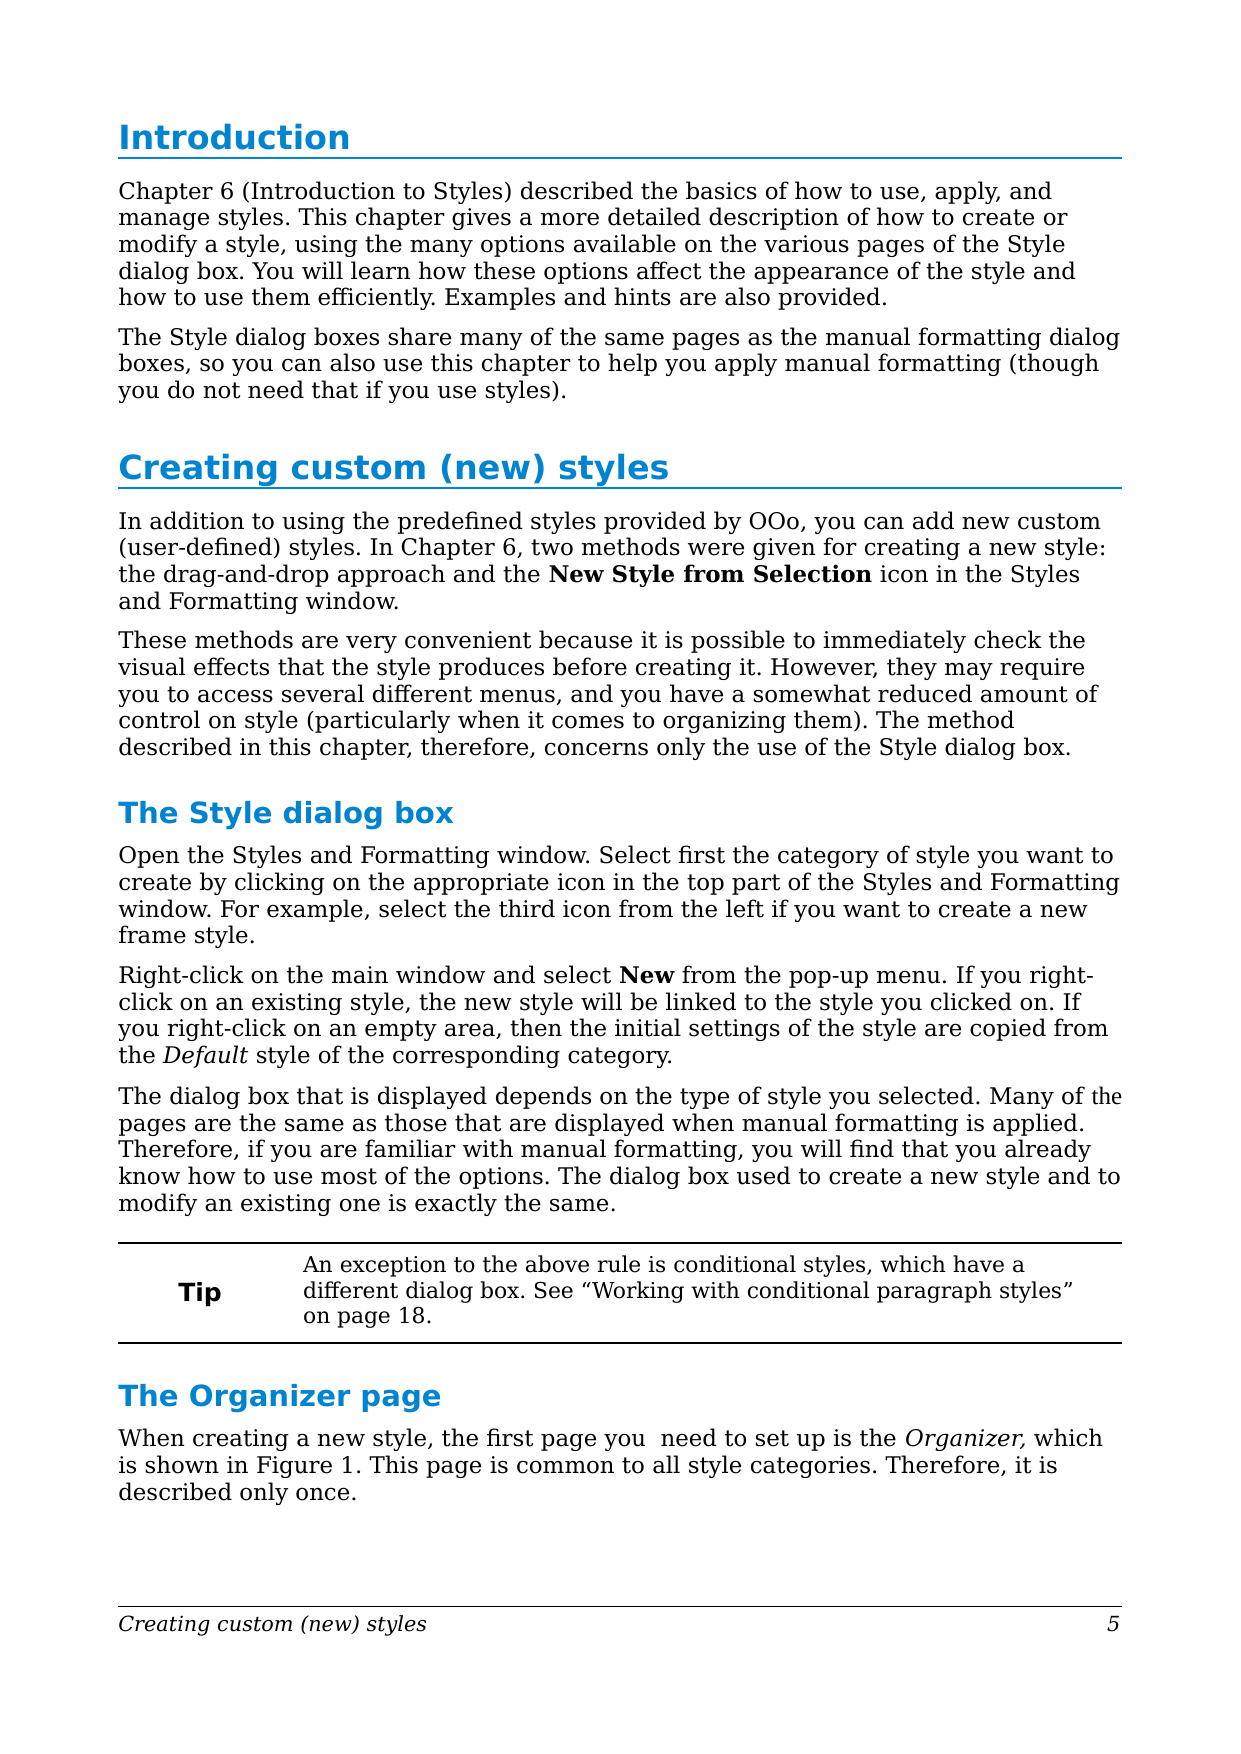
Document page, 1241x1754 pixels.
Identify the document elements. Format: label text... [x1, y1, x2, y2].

text In addition to using the predefined styles provided by OOo, you can add new custom (user-defined) styles. In Chapter 6, two methods were given for creating a new style: the drag-and-drop approach and the New Style from Selection icon in the Styles and Formatting window. [118, 508, 1122, 615]
subtitle The Organizer page [118, 1379, 1122, 1413]
text Open the Styles and Formatting window. Select first the category of style you want to create by clicking on the appropriate icon in the top part of the Styles and Formatting window. For example, select the third icon from the left if you want to create a new frame style. [118, 843, 1122, 949]
text When creating a new style, the first page you need to set up is the Organizer, which is shown in Figure 1. This page is common to all style categories. Therefore, it is described only once. [118, 1426, 1122, 1506]
text The dialog box that is displayed depends on the type of style you selected. Many of the pages are the same as those that are displayed when manual formatting is applied. Therefore, if you are familiar with manual formatting, you will find that you already know how to use most of the options. The dialog box used to create a new style and to modify an existing one is exactly the same. [118, 1081, 1122, 1217]
table_header An exception to the above rule is conditional styles, which have a different dialog box. See “Working with conditional paragraph styles” on page 18. [281, 1244, 1122, 1342]
subtitle The Style dialog box [118, 796, 1122, 830]
text Chapter 6 (Introduction to Styles) described the basics of how to use, apply, and manage styles. This chapter gives a more detailed description of how to create or modify a style, using the many options available on the various pages of the Style dialog box. You will learn how these options affect the appearance of the style and how to use them efficiently. Examples and hints are also provided. [118, 178, 1122, 311]
text The Style dialog boxes share many of the same pages as the manual formatting dialog boxes, so you can also use this chapter to help you apply manual formatting (though you do not need that if you use styles). [118, 324, 1122, 404]
subtitle Creating custom (new) styles [118, 448, 1122, 487]
text Right-click on the main window and select New from the pop-up menu. If you right-click on an existing style, the new style will be linked to the style you clicked on. If you right-click on an empty area, then the initial settings of the style are copied from the Default style of the corresponding category. [118, 962, 1122, 1069]
table_header Tip [118, 1244, 281, 1342]
subtitle Introduction [118, 118, 1122, 157]
text These methods are very convenient because it is possible to immediately check the visual effects that the style produces before creating it. However, they may require you to access several different menus, and you have a somewhat reduced amount of control on style (particularly when it comes to organizing them). The method described in this chapter, therefore, concerns only the use of the Style dialog box. [118, 627, 1122, 761]
